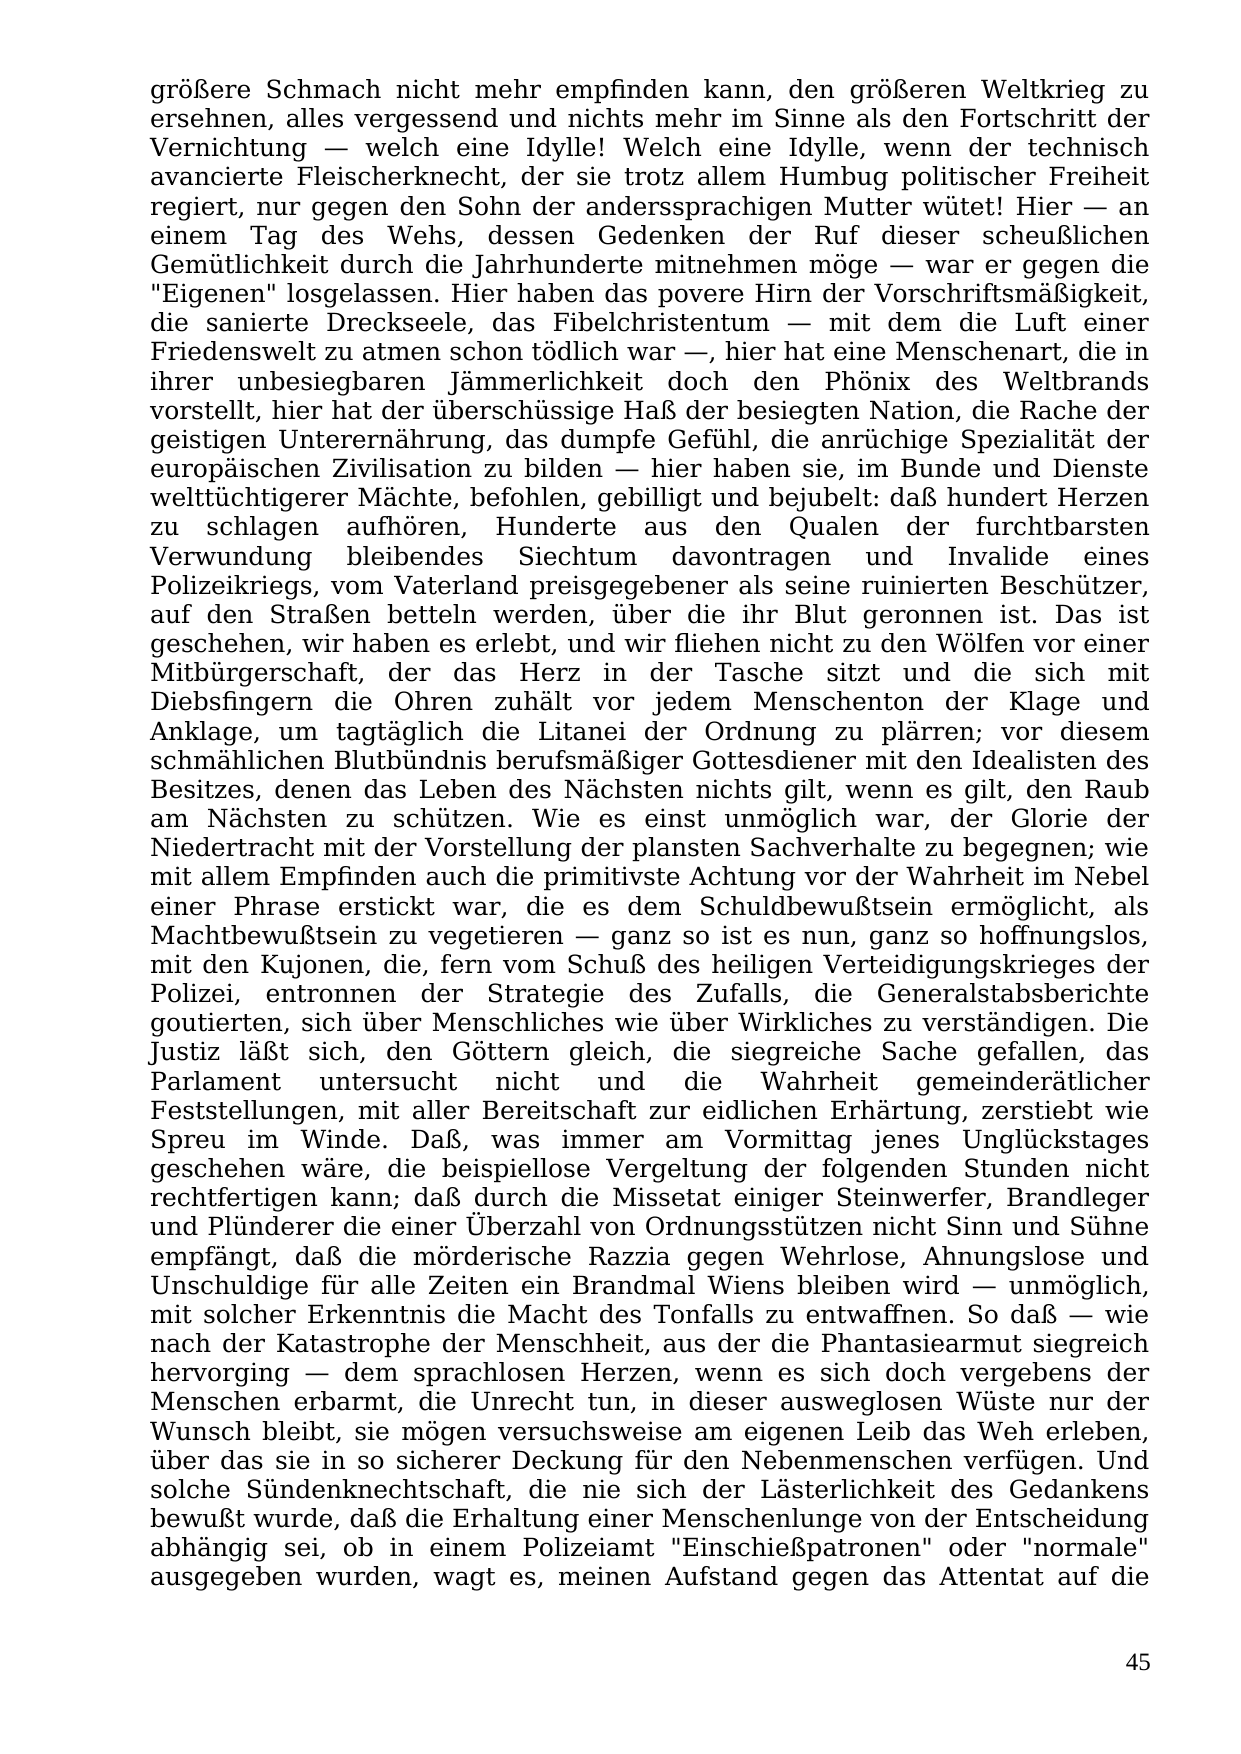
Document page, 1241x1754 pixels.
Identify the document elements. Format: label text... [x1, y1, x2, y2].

text größere Schmach nicht mehr empfinden kann, den größeren Weltkrieg zu ersehnen, alles vergessend und nichts mehr im Sinne als den Fortschritt der Vernichtung — welch eine Idylle! Welch eine Idylle, wenn der technisch avancierte Fleischerknecht, der sie trotz allem Humbug politischer Freiheit regiert, nur gegen den Sohn der anderssprachigen Mutter wütet! Hier — an einem Tag des Wehs, dessen Gedenken der Ruf dieser scheußlichen Gemütlichkeit durch die Jahrhunderte mitnehmen möge — war er gegen die "Eigenen" losgelassen. Hier haben das povere Hirn der Vorschriftsmäßigkeit, die sanierte Dreckseele, das Fibelchristentum — mit dem die Luft einer Friedenswelt zu atmen schon tödlich war —, hier hat eine Menschenart, die in ihrer unbesiegbaren Jämmerlichkeit doch den Phönix des Weltbrands vorstellt, hier hat der überschüssige Haß der besiegten Nation, die Rache der geistigen Unterernährung, das dumpfe Gefühl, die anrüchige Spezialität der europäischen Zivilisation zu bilden — hier haben sie, im Bunde und Dienste welttüchtigerer Mächte, befohlen, gebilligt und bejubelt: daß hundert Herzen zu schlagen aufhören, Hunderte aus den Qualen der furchtbarsten Verwundung bleibendes Siechtum davontragen und Invalide eines Polizeikriegs, vom Vaterland preisgegebener als seine ruinierten Beschützer, auf den Straßen betteln werden, über die ihr Blut geronnen ist. Das ist geschehen, wir haben es erlebt, und wir fliehen nicht zu den Wölfen vor einer Mitbürgerschaft, der das Herz in der Tasche sitzt und die sich mit Diebsfingern die Ohren zuhält vor jedem Menschenton der Klage und Anklage, um tagtäglich die Litanei der Ordnung zu plärren; vor diesem schmählichen Blutbündnis berufsmäßiger Gottesdiener mit den Idealisten des Besitzes, denen das Leben des Nächsten nichts gilt, wenn es gilt, den Raub am Nächsten zu schützen. Wie es einst unmöglich war, der Glorie der Niedertracht mit der Vorstellung der plansten Sachverhalte zu begegnen; wie mit allem Empfinden auch die primitivste Achtung vor der Wahrheit im Nebel einer Phrase erstickt war, die es dem Schuldbewußtsein ermöglicht, als Machtbewußtsein zu vegetieren — ganz so ist es nun, ganz so hoffnungslos, mit den Kujonen, die, fern vom Schuß des heiligen Verteidigungskrieges der Polizei, entronnen der Strategie des Zufalls, die Generalstabsberichte goutierten, sich über Menschliches wie über Wirkliches zu verständigen. Die Justiz läßt sich, den Göttern gleich, die siegreiche Sache gefallen, das Parlament untersucht nicht und die Wahrheit gemeinderätlicher Feststellungen, mit aller Bereitschaft zur eidlichen Erhärtung, zerstiebt wie Spreu im Winde. Daß, was immer am Vormittag jenes Unglückstages geschehen wäre, die beispiellose Vergeltung der folgenden Stunden nicht rechtfertigen kann; daß durch die Missetat einiger Steinwerfer, Brandleger und Plünderer die einer Überzahl von Ordnungsstützen nicht Sinn und Sühne empfängt, daß die mörderische Razzia gegen Wehrlose, Ahnungslose und Unschuldige für alle Zeiten ein Brandmal Wiens bleiben wird — unmöglich, mit solcher Erkenntnis die Macht des Tonfalls zu entwaffnen. So daß — wie nach der Katastrophe der Menschheit, aus der die Phantasiearmut siegreich hervorging — dem sprachlosen Herzen, wenn es sich doch vergebens der Menschen erbarmt, die Unrecht tun, in dieser ausweglosen Wüste nur der Wunsch bleibt, sie mögen versuchsweise am eigenen Leib das Weh erleben, über das sie in so sicherer Deckung für den Nebenmenschen verfügen. Und solche Sündenknechtschaft, die nie sich der Lästerlichkeit des Gedankens bewußt wurde, daß die Erhaltung einer Menschenlunge von der Entscheidung abhängig sei, ob in einem Polizeiamt "Einschießpatronen" oder "normale" ausgegeben wurden, wagt es, meinen Aufstand gegen das Attentat auf die [150, 75, 1151, 1592]
